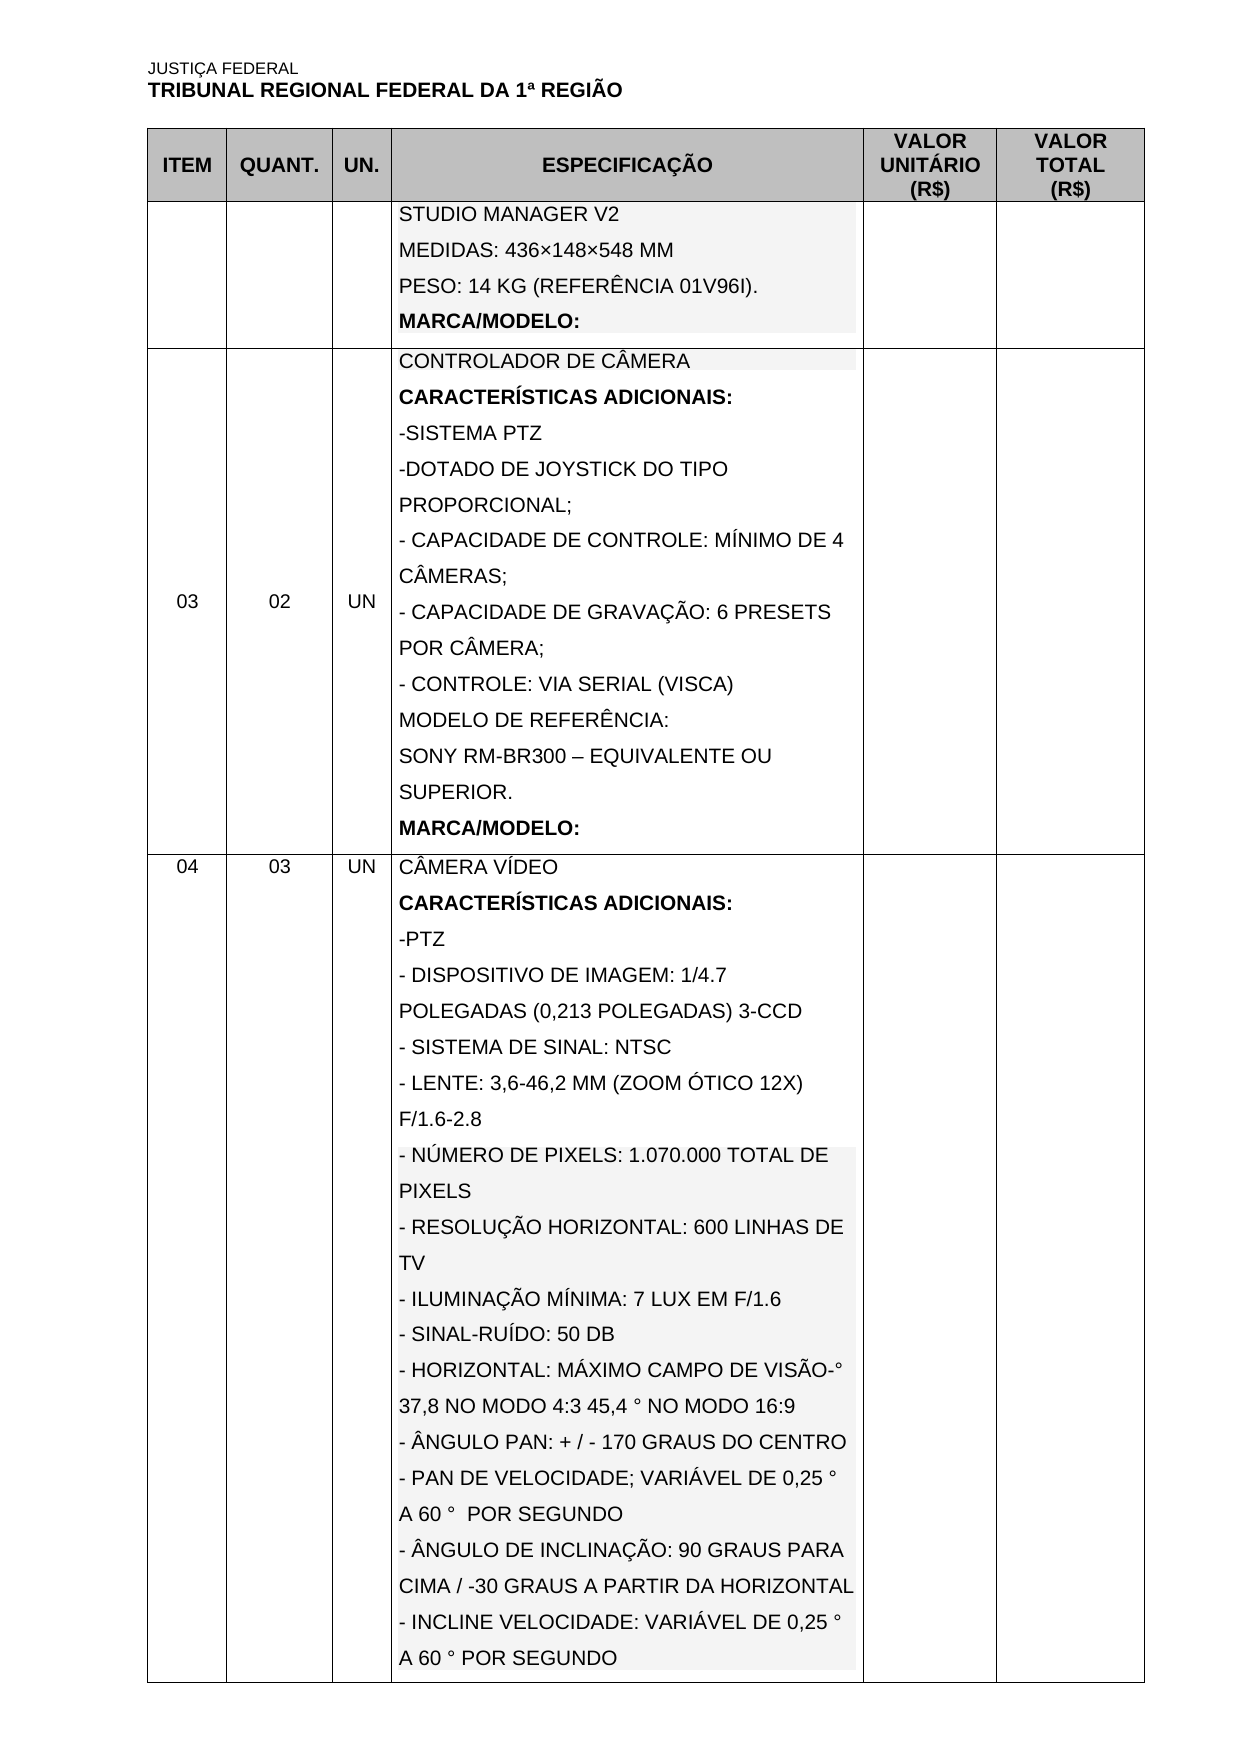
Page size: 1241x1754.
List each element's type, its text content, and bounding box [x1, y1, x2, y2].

table_cell UN [333, 349, 391, 370]
table_cell [148, 202, 226, 348]
table_cell UN [333, 202, 391, 348]
table_cell [997, 855, 1144, 1682]
table_cell [864, 202, 996, 348]
table_header ITEM [148, 129, 226, 201]
table_cell [864, 349, 996, 854]
table_cell CÂMERA VÍDEO CARACTERÍSTICAS ADICIONAIS: -PTZ - DISPOSITIVO DE IMAGEM: 1/4.7 POLEGADAS (0,213 POLEGADAS) 3-CCD - SISTEMA DE SINAL: NTSC - LENTE: 3,6-46,2 MM (ZOOM ÓTICO 12X) F/1.6-2.8 - NÚMERO DE PIXELS: 1.070.000 TOTAL DE PIXELS - RESOLUÇÃO HORIZONTAL: 600 LINHAS DE TV - ILUMINAÇÃO MÍNIMA: 7 LUX EM F/1.6 - SINAL-RUÍDO: 50 DB - HORIZONTAL: MÁXIMO CAMPO DE VISÃO-° 37,8 NO MODO 4:3 45,4 ° NO MODO 16:9 - ÂNGULO PAN: + / - 170 GRAUS DO CENTRO - PAN DE VELOCIDADE; VARIÁVEL DE 0,25 ° A 60 ° POR SEGUNDO - ÂNGULO DE INCLINAÇÃO: 90 GRAUS PARA CIMA / -30 GRAUS A PARTIR DA HORIZONTAL - INCLINE VELOCIDADE: VARIÁVEL DE 0,25 ° A 60 ° POR SEGUNDO - CONECTORES SINAL: VÍDEO COMPOSTO-BNC (1 SAÍDA) S-VIDEO-4 PINOS (1 SAÍDA) RS-232C/RS-422 CONTROLE-9-PIN (X 1) - REQUISITOS DE ALIMENTAÇÃO: 12 VOLTS DC - CONSUMO DE ENERGIA MÍNIMA: 21,6 WATTS - TEMPERATURA DE OPERAÇÃO: F 32 A 104 GRAUS 0 A 40 GRAUS C - DIMENSÕES (LXAXP): 7 1/8 X 8 3/8 X 8 1/8 POLEGADAS 180 X 211 X 205 MM - PESO: 7,3 KG ITENS INCLUSOS - CÂMERA SONY BRC-300 1/4-INCH 3-CCD MEGAPIXEL WIDESCREEN COMUNICAÇÃO DA CÂMERA COM PAN / TILT / ZOOM / FOCO E CONTROLE DE EXPOSIÇÃO REMOTO E OPÇÕES 16:9 / 4:3 - ADAPTADOR AC - CONTROLE REMOTO INFRAVERMELHO SEM FIO - TERMINAL CONECTOR - SUPORTE DE TETO - 1 ANO DE GARANTIA MODELO DE REFERÊNCIA: SONY BRC-300 EQUIVALENTE OU SUPERIOR. MARCA/MODELO: [392, 1147, 863, 1682]
table_cell [997, 202, 1144, 348]
table_cell 04 [148, 855, 226, 1682]
table_header ESPECIFICAÇÃO [392, 129, 863, 201]
table_cell 03 [148, 349, 226, 854]
table_cell MESA DE ÁUDIO. CARACTERÍSTICAS ADICIONAIS: CONVERSORES 24 BIT/96 KHZ AD/DA; 24 ENTRADAS -16 ANALÓGICAS E 8 DIGITAIS - 40 CANAIS DE MIXAGEM, 32 MONO E 4 ESTÉREO, 8 BUSES AUX E 8 BUSES DE MIXAGEM; PREAMPS MELHORADOS; EQ DE 4 BANDAS, COMPRESSOR E NOISE GATE EM CADA MONO; INTERFACE ADAT DE 8 ENTRADAS E SAÍDAS; INCLUI O PACOTE COMPLETO DE EFEITOS VCM (MASTER STRIP, CHANNEL STRIP E VINTAGE STOMP FX) ASSIM COMO O REVERB REV-X ATÉ 4 EFEITOS SIMULTÂNEOS (24 BIT, 44.1/48 KHZ) CONECTIVIDADE USB 2.0 COM 16 ENTRADAS E SAÍDAS, ATÉ 96 KHZ; FUNCIONA COMO CONTROLADORA DAW; 17 FADERS MOTORIZADOS DE 100 MM; SLOT DE EXPANSÃO; INCLUI O SOFTWARE CUBASE AI 6; STUDIO MANAGER V2 MEDIDAS: 436×148×548 MM PESO: 14 KG (REFERÊNCIA 01V96I). MARCA/MODELO: [392, 202, 863, 348]
table_cell [864, 855, 996, 1682]
table_header VALOR TOTAL (R$) [997, 129, 1144, 201]
table_header QUANT. [227, 129, 332, 201]
table_cell UN [333, 1147, 391, 1682]
table_header VALOR UNITÁRIO (R$) [864, 129, 996, 201]
table_cell 03 [227, 855, 332, 1682]
table_cell 02 [227, 349, 332, 854]
table_cell [227, 202, 332, 348]
table_header UN. [333, 129, 391, 201]
table_cell [997, 349, 1144, 854]
